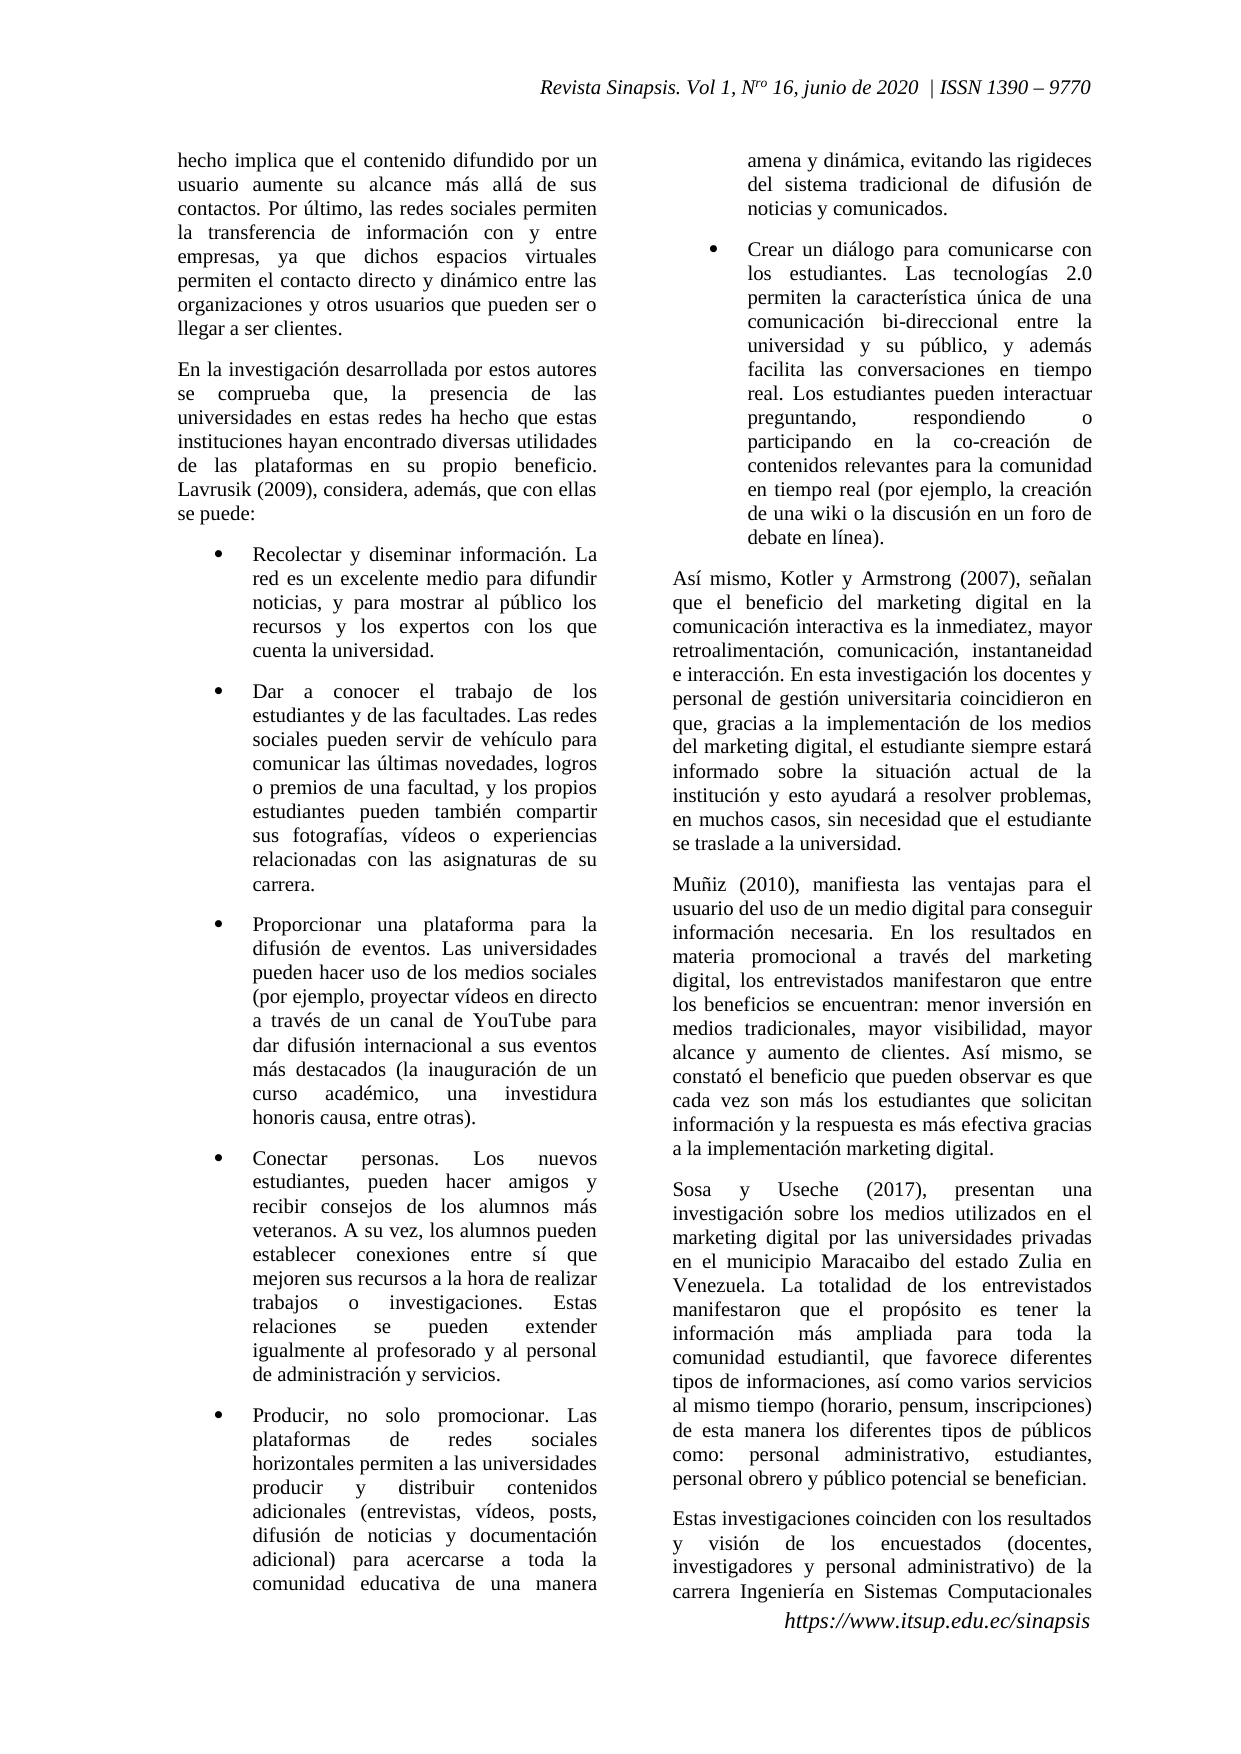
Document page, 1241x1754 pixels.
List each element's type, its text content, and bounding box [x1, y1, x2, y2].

list Conectar personas. Los nuevos estudiantes, pueden hacer amigos y recibir consejos de los alumnos más veteranos. A su vez, los alumnos pueden establecer conexiones entre sí que mejoren sus recursos a la hora de realizar trabajos o investigaciones. Estas relaciones se pueden extender igualmente al profesorado y al personal de administración y servicios. [215, 1145, 597, 1386]
list Producir, no solo promocionar. Las plataformas de redes sociales horizontales permiten a las universidades producir y distribuir contenidos adicionales (entrevistas, vídeos, posts, difusión de noticias y documentación adicional) para acercarse a toda la comunidad educativa de una manera [215, 1403, 597, 1595]
text hecho implica que el contenido difundido por un usuario aumente su alcance más allá de sus contactos. Por último, las redes sociales permiten la transferencia de información con y entre empresas, ya que dichos espacios virtuales permiten el contacto directo y dinámico entre las organizaciones y otros usuarios que pueden ser o llegar a ser clientes. [177, 148, 597, 340]
text Estas investigaciones coinciden con los resultados y visión de los encuestados (docentes, investigadores y personal administrativo) de la carrera Ingeniería en Sistemas Computacionales [672, 1506, 1092, 1603]
list Proporcionar una plataforma para la difusión de eventos. Las universidades pueden hacer uso de los medios sociales (por ejemplo, proyectar vídeos en directo a través de un canal de YouTube para dar difusión internacional a sus eventos más destacados (la inauguración de un curso académico, una investidura honoris causa, entre otras). [215, 912, 597, 1129]
list amena y dinámica, evitando las rigideces del sistema tradicional de difusión de noticias y comunicados. [710, 148, 1092, 220]
list Crear un diálogo para comunicarse con los estudiantes. Las tecnologías 2.0 permiten la característica única de una comunicación bi-direccional entre la universidad y su público, y además facilita las conversaciones en tiempo real. Los estudiantes pueden interactuar preguntando, respondiendo o participando en la co-creación de contenidos relevantes para la comunidad en tiempo real (por ejemplo, la creación de una wiki o la discusión en un foro de debate en línea). [710, 237, 1092, 549]
list Dar a conocer el trabajo de los estudiantes y de las facultades. Las redes sociales pueden servir de vehículo para comunicar las últimas novedades, logros o premios de una facultad, y los propios estudiantes pueden también compartir sus fotografías, vídeos o experiencias relacionadas con las asignaturas de su carrera. [215, 679, 597, 896]
list Recolectar y diseminar información. La red es un excelente medio para difundir noticias, y para mostrar al público los recursos y los expertos con los que cuenta la universidad. [215, 542, 597, 662]
text En la investigación desarrollada por estos autores se comprueba que, la presencia de las universidades en estas redes ha hecho que estas instituciones hayan encontrado diversas utilidades de las plataformas en su propio beneficio. Lavrusik (2009), considera, además, que con ellas se puede: [177, 357, 597, 525]
text Sosa y Useche (2017), presentan una investigación sobre los medios utilizados en el marketing digital por las universidades privadas en el municipio Maracaibo del estado Zulia en Venezuela. La totalidad de los entrevistados manifestaron que el propósito es tener la información más ampliada para toda la comunidad estudiantil, que favorece diferentes tipos de informaciones, así como varios servicios al mismo tiempo (horario, pensum, inscripciones) de esta manera los diferentes tipos de públicos como: personal administrativo, estudiantes, personal obrero y público potencial se benefician. [672, 1177, 1092, 1490]
text Así mismo, Kotler y Armstrong (2007), señalan que el beneficio del marketing digital en la comunicación interactiva es la inmediatez, mayor retroalimentación, comunicación, instantaneidad e interacción. En esta investigación los docentes y personal de gestión universitaria coincidieron en que, gracias a la implementación de los medios del marketing digital, el estudiante siempre estará informado sobre la situación actual de la institución y esto ayudará a resolver problemas, en muchos casos, sin necesidad que el estudiante se traslade a la universidad. [672, 566, 1092, 855]
text Muñiz (2010), manifiesta las ventajas para el usuario del uso de un medio digital para conseguir información necesaria. En los resultados en materia promocional a través del marketing digital, los entrevistados manifestaron que entre los beneficios se encuentran: menor inversión en medios tradicionales, mayor visibilidad, mayor alcance y aumento de clientes. Así mismo, se constató el beneficio que pueden observar es que cada vez son más los estudiantes que solicitan información y la respuesta es más efectiva gracias a la implementación marketing digital. [672, 871, 1092, 1160]
